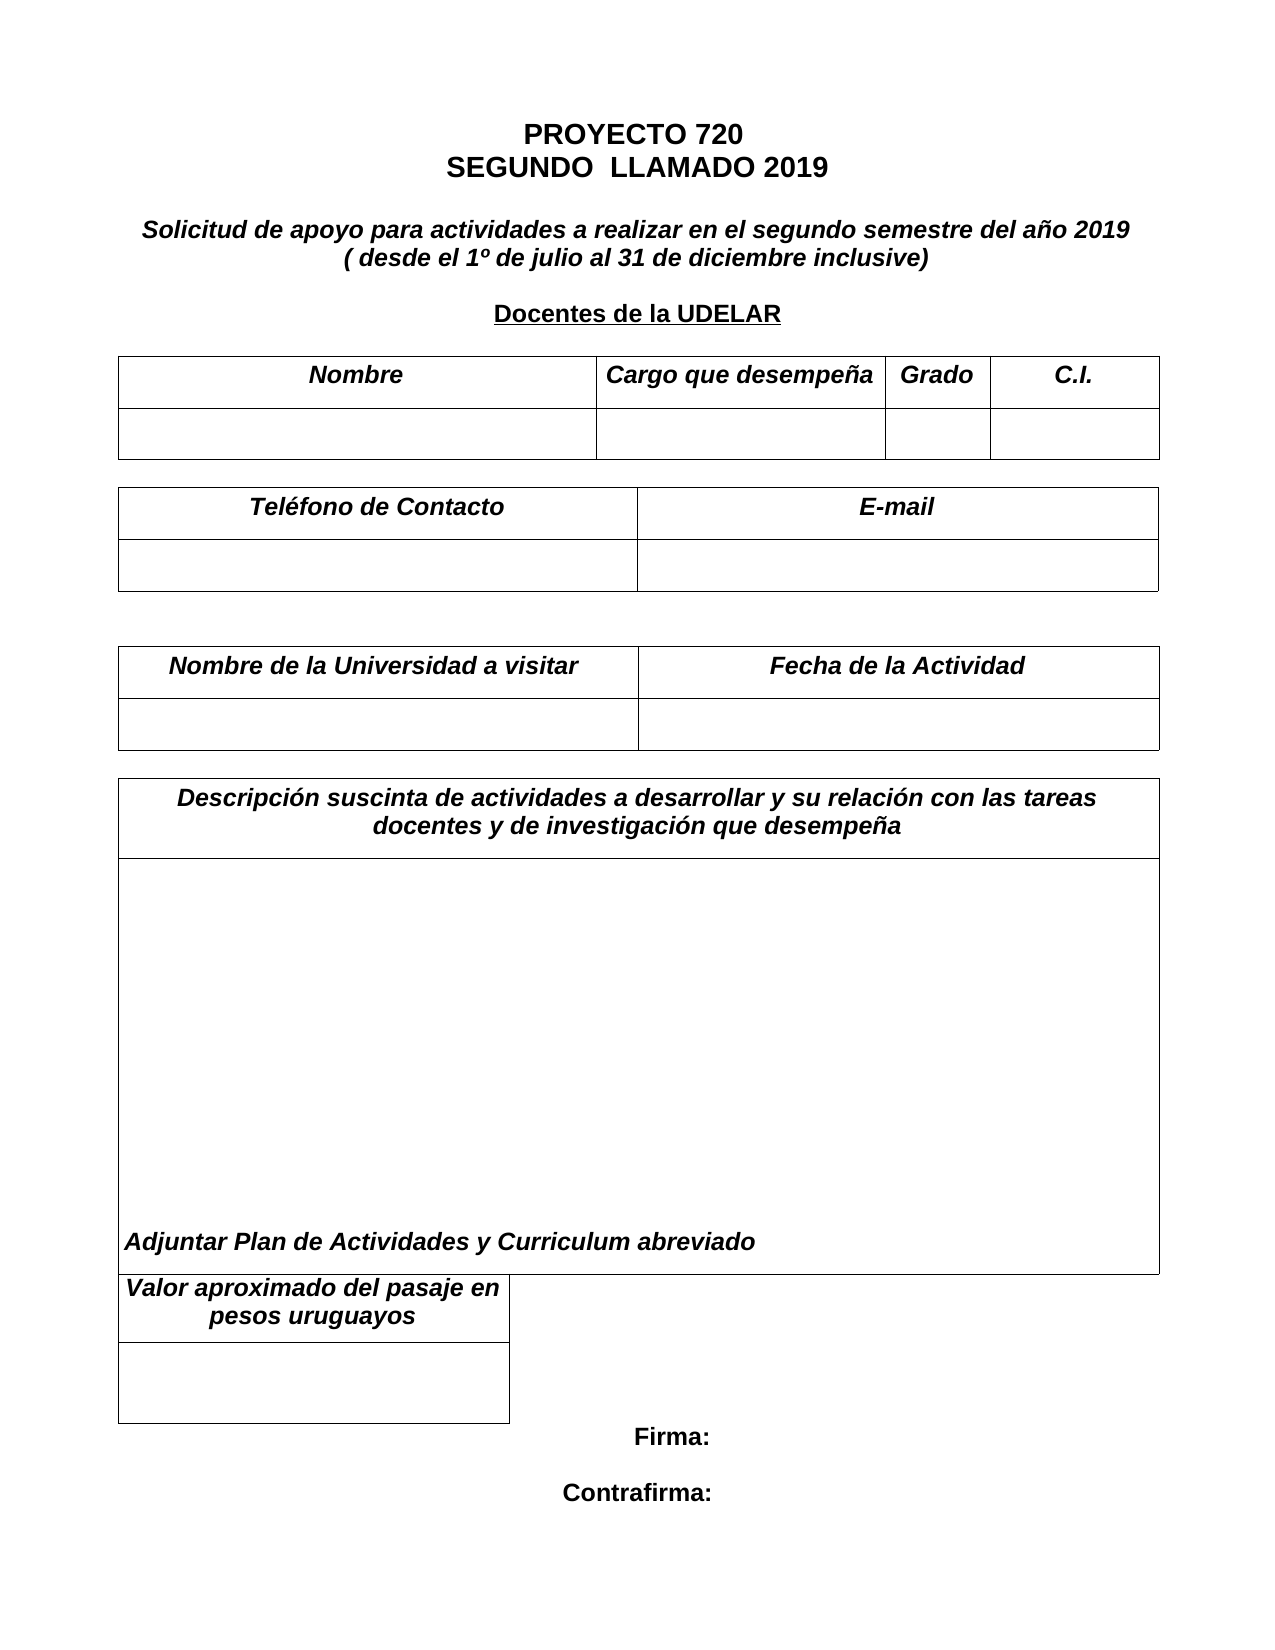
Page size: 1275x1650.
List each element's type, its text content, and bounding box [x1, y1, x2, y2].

table_cell [119, 409, 596, 459]
table_header Nombre de la Universidad a visitar [119, 647, 638, 698]
table_cell [510, 1342, 1159, 1422]
table_header Descripción suscinta de actividades a desarrollar y su relación con las tareas docentes y de investigación que desempeña [119, 779, 1159, 858]
text PROYECTO 720 [118, 118, 1157, 151]
table_cell [639, 699, 1159, 750]
text Docentes de la UDELAR [118, 300, 1157, 328]
table_header Nombre [119, 357, 596, 407]
text Firma: [118, 1423, 1157, 1451]
table_cell [991, 409, 1159, 459]
table_header Fecha de la Actividad [639, 647, 1159, 698]
table_header E-mail [638, 488, 1158, 539]
table_cell [119, 1343, 509, 1422]
table_cell [119, 699, 638, 750]
table_cell [597, 409, 885, 459]
text Contrafirma: [118, 1478, 1157, 1506]
table_cell Valor aproximado del pasaje en pesos uruguayos [119, 1275, 509, 1342]
text SEGUNDO LLAMADO 2019 [118, 151, 1157, 183]
text ( desde el 1º de julio al 31 de diciembre inclusive) [118, 244, 1157, 272]
text Solicitud de apoyo para actividades a realizar en el segundo semestre del año 2019 [118, 216, 1157, 244]
table_cell [638, 540, 1158, 591]
table_header Grado [886, 357, 990, 407]
table_cell [119, 540, 637, 591]
table_header Cargo que desempeña [597, 357, 885, 407]
table_cell Adjuntar Plan de Actividades y Curriculum abreviado [119, 859, 1159, 1273]
table_cell [510, 1275, 1159, 1342]
table_header Teléfono de Contacto [119, 488, 637, 539]
table_cell [886, 409, 990, 459]
table_header C.I. [991, 357, 1159, 407]
